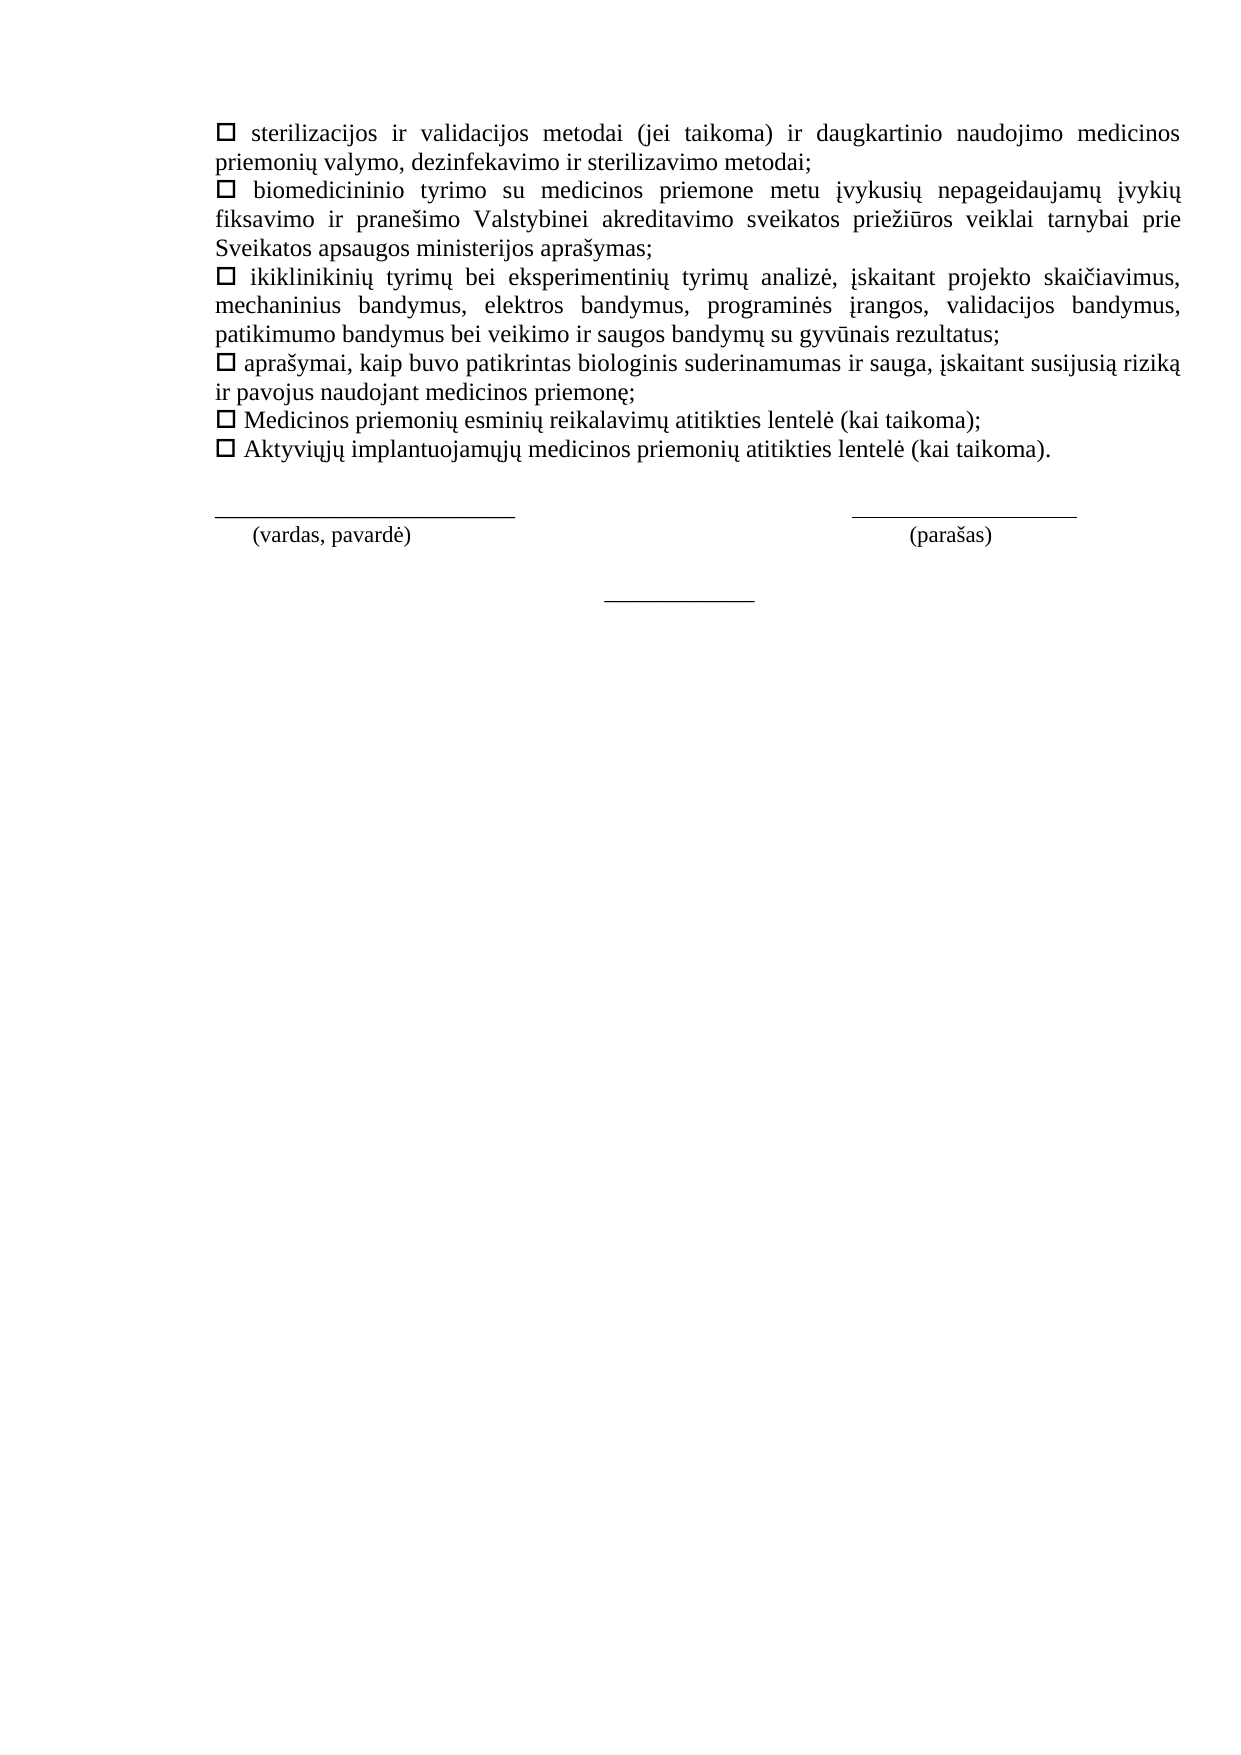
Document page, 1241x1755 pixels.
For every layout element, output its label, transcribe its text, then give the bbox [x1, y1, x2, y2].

text  aprašymai, kaip buvo patikrintas biologinis suderinamumas ir sauga, įskaitant susijusią riziką ir pavojus naudojant medicinos priemonę; [215, 348, 1181, 406]
text  sterilizacijos ir validacijos metodai (jei taikoma) ir daugkartinio naudojimo medicinos priemonių valymo, dezinfekavimo ir sterilizavimo metodai; [215, 118, 1181, 176]
text (vardas, pavardė) (parašas) [177, 521, 1181, 547]
text  Aktyviųjų implantuojamųjų medicinos priemonių atitikties lentelė (kai taikoma). [214, 434, 1181, 463]
text ____________ [177, 576, 1181, 604]
text ________________________ [177, 492, 1181, 521]
text  ikiklinikinių tyrimų bei eksperimentinių tyrimų analizė, įskaitant projekto skaičiavimus, mechaninius bandymus, elektros bandymus, programinės įrangos, validacijos bandymus, patikimumo bandymus bei veikimo ir saugos bandymų su gyvūnais rezultatus; [215, 262, 1181, 348]
text  Medicinos priemonių esminių reikalavimų atitikties lentelė (kai taikoma); [215, 406, 1181, 434]
text  biomedicininio tyrimo su medicinos priemone metu įvykusių nepageidaujamų įvykių fiksavimo ir pranešimo Valstybinei akreditavimo sveikatos priežiūros veiklai tarnybai prie Sveikatos apsaugos ministerijos aprašymas; [215, 176, 1181, 262]
